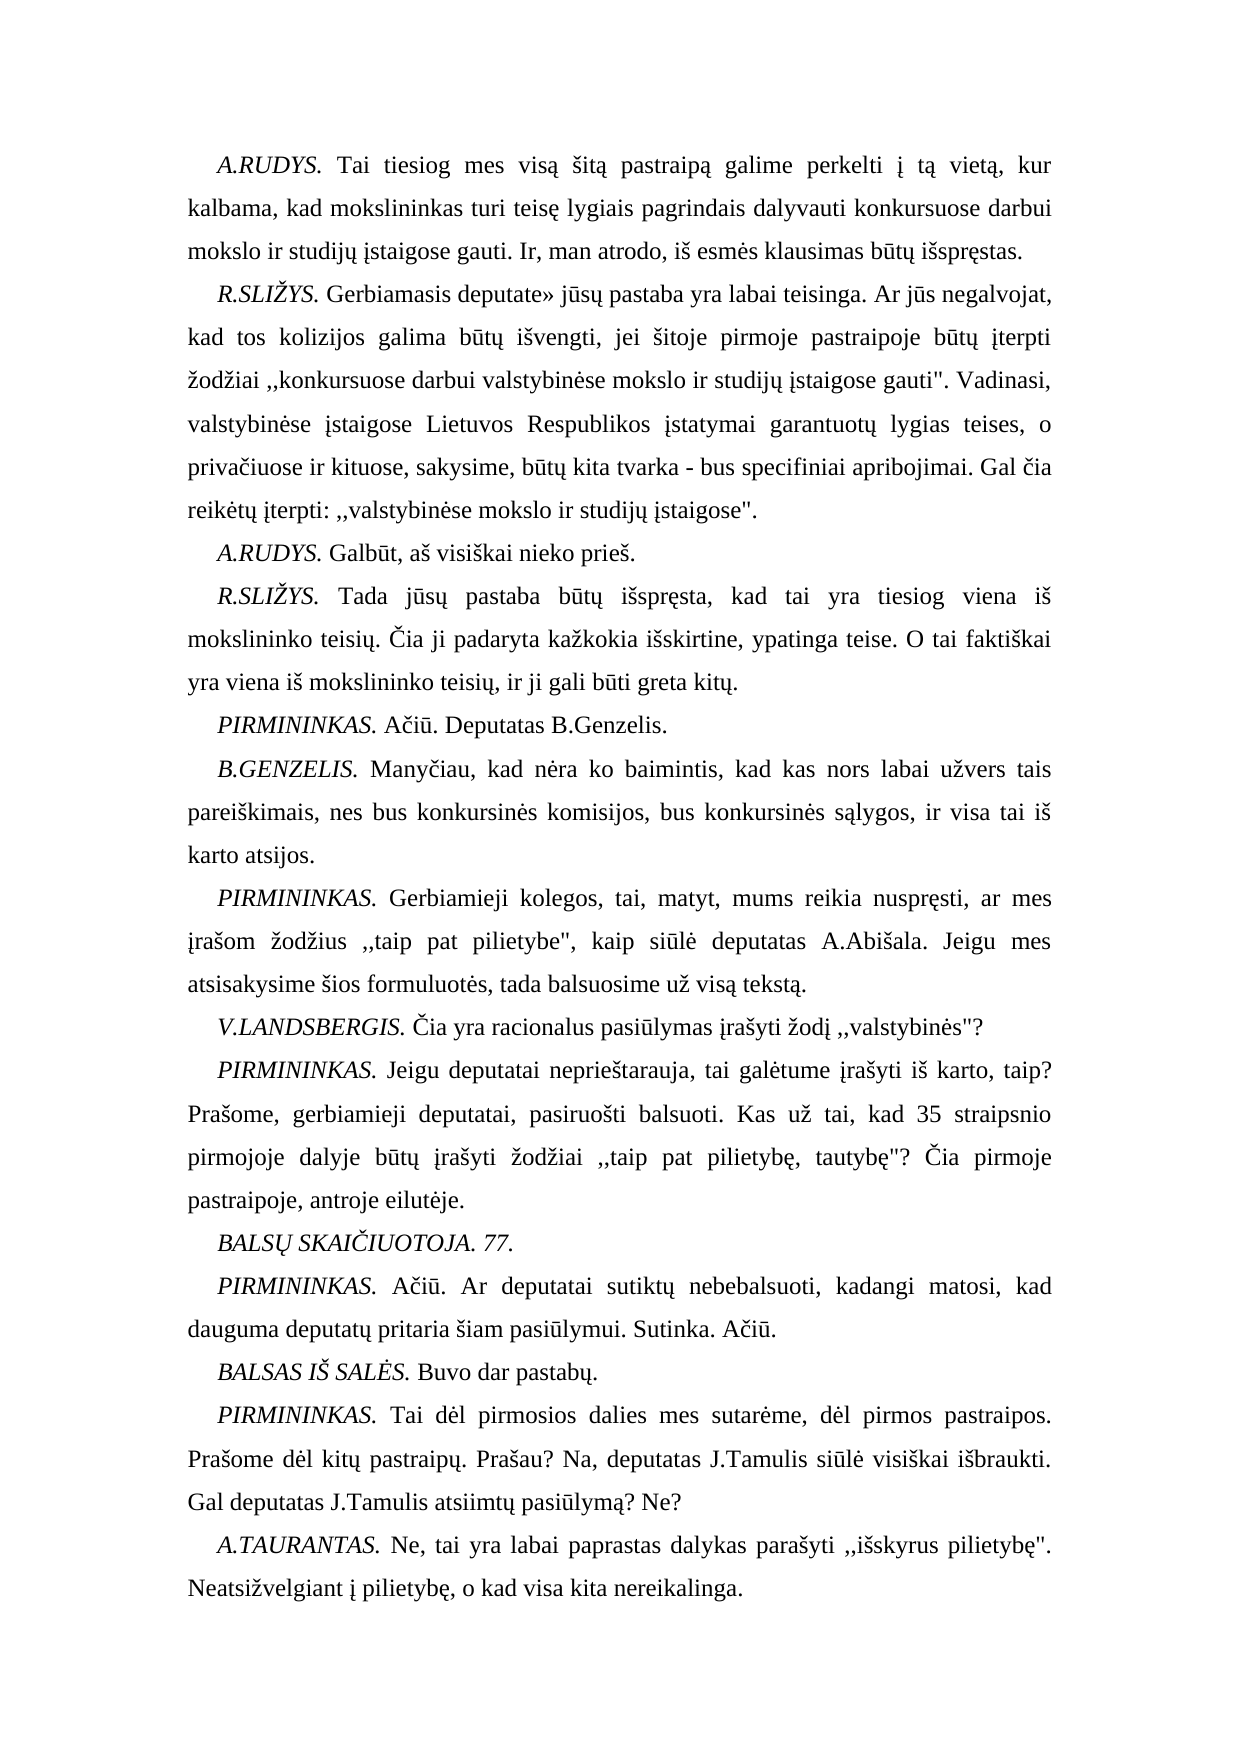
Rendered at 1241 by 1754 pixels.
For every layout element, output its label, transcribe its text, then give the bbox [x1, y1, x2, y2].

text BALSŲ SKAIČIUOTOJA. 77. [187, 1228, 1053, 1257]
text BALSAS IŠ SALĖS. Buvo dar pastabų. [187, 1357, 1053, 1386]
text PIRMININKAS. Jeigu deputatai neprieštarauja, tai galėtume įrašyti iš karto, taip? Prašome, gerbiamieji deputatai, pasiruošti balsuoti. Kas už tai, kad 35 straipsnio pirmojoje dalyje būtų įrašyti žodžiai ,,taip pat pilietybę, tautybę"? Čia pirmoje pastraipoje, antroje eilutėje. [187, 1056, 1053, 1214]
text V.LANDSBERGIS. Čia yra racionalus pasiūlymas įrašyti žodį ,,valstybinės"? [187, 1012, 1053, 1041]
text A.RUDYS. Galbūt, aš visiškai nieko prieš. [187, 538, 1053, 567]
text A.RUDYS. Tai tiesiog mes visą šitą pastraipą galime perkelti į tą vietą, kur kalbama, kad mokslininkas turi teisę lygiais pagrindais dalyvauti konkursuose darbui mokslo ir studijų įstaigose gauti. Ir, man atrodo, iš esmės klausimas būtų išspręstas. [187, 150, 1053, 265]
text R.SLIŽYS. Gerbiamasis deputate» jūsų pastaba yra labai teisinga. Ar jūs negalvojat, kad tos kolizijos galima būtų išvengti, jei šitoje pirmoje pastraipoje būtų įterpti žodžiai ,,konkursuose darbui valstybinėse mokslo ir studijų įstaigose gauti". Vadinasi, valstybinėse įstaigose Lietuvos Respublikos įstatymai garantuotų lygias teises, o privačiuose ir kituose, sakysime, būtų kita tvarka - bus specifiniai apribojimai. Gal čia reikėtų įterpti: ,,valstybinėse mokslo ir studijų įstaigose". [187, 279, 1053, 524]
text R.SLIŽYS. Tada jūsų pastaba būtų išspręsta, kad tai yra tiesiog viena iš mokslininko teisių. Čia ji padaryta kažkokia išskirtine, ypatinga teise. O tai faktiškai yra viena iš mokslininko teisių, ir ji gali būti greta kitų. [187, 581, 1053, 696]
text A.TAURANTAS. Ne, tai yra labai paprastas dalykas parašyti ,,išskyrus pilietybę". Neatsižvelgiant į pilietybę, o kad visa kita nereikalinga. [187, 1530, 1053, 1602]
text PIRMININKAS. Tai dėl pirmosios dalies mes sutarėme, dėl pirmos pastraipos. Prašome dėl kitų pastraipų. Prašau? Na, deputatas J.Tamulis siūlė visiškai išbraukti. Gal deputatas J.Tamulis atsiimtų pasiūlymą? Ne? [187, 1401, 1053, 1516]
text PIRMININKAS. Ačiū. Ar deputatai sutiktų nebebalsuoti, kadangi matosi, kad dauguma deputatų pritaria šiam pasiūlymui. Sutinka. Ačiū. [187, 1271, 1053, 1343]
text PIRMININKAS. Gerbiamieji kolegos, tai, matyt, mums reikia nuspręsti, ar mes įrašom žodžius ,,taip pat pilietybe", kaip siūlė deputatas A.Abišala. Jeigu mes atsisakysime šios formuluotės, tada balsuosime už visą tekstą. [187, 883, 1053, 998]
text B.GENZELIS. Manyčiau, kad nėra ko baimintis, kad kas nors labai užvers tais pareiškimais, nes bus konkursinės komisijos, bus konkursinės sąlygos, ir visa tai iš karto atsijos. [187, 754, 1053, 869]
text PIRMININKAS. Ačiū. Deputatas B.Genzelis. [187, 711, 1053, 739]
